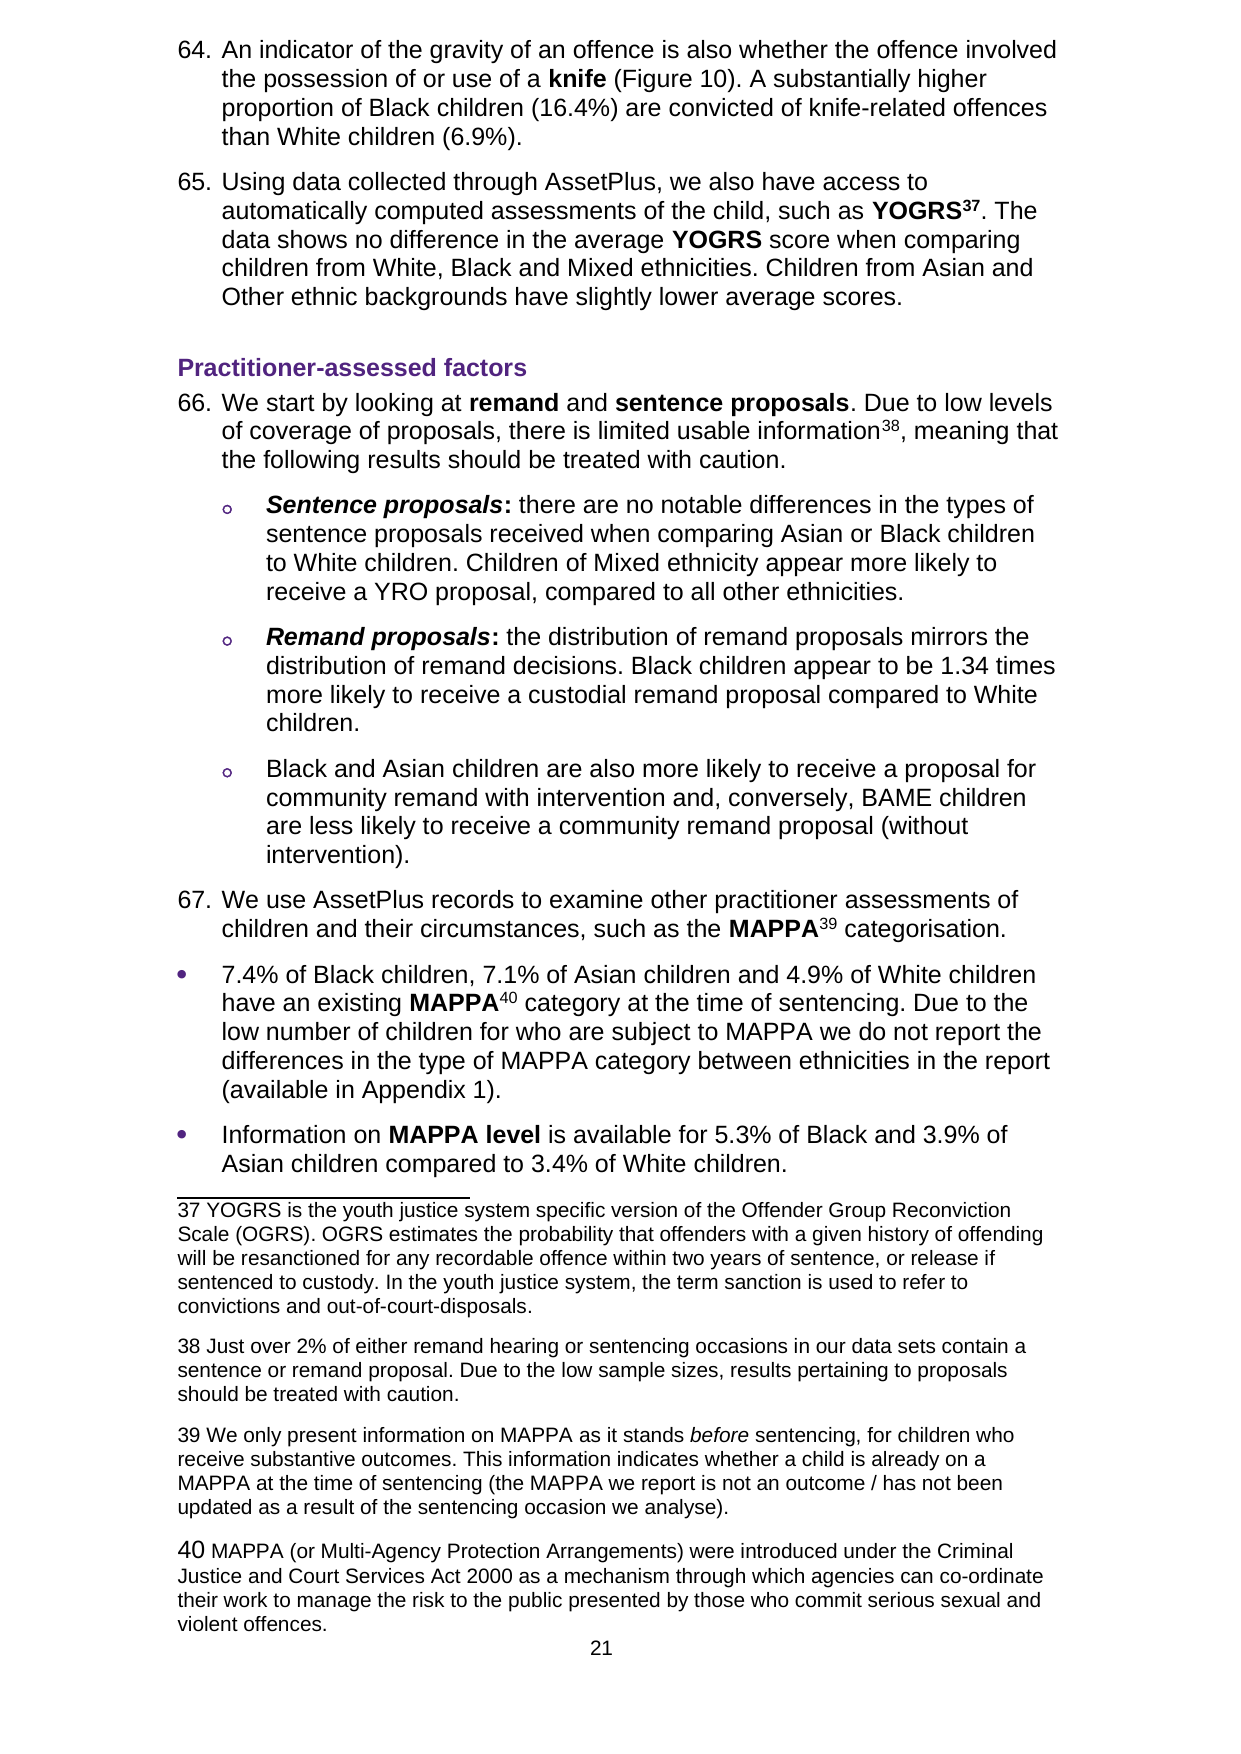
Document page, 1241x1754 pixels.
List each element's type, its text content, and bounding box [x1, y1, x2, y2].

list Just over 2% of either remand hearing or sentencing occasions in our data sets contain a sentence or remand proposal. Due to the low sample sizes, results pertaining to proposals should be treated with caution. [177, 1334, 1063, 1406]
list Remand proposals: the distribution of remand proposals mirrors the distribution of remand decisions. Black children appear to be 1.34 times more likely to receive a custodial remand proposal compared to White children. [221, 622, 1063, 737]
list Black and Asian children are also more likely to receive a proposal for community remand with intervention and, conversely, BAME children are less likely to receive a community remand proposal (without intervention). [221, 754, 1063, 869]
list Using data collected through AssetPlus, we also have access to automatically computed assessments of the child, such as YOGRS. The data shows no difference in the average YOGRS score when comparing children from White, Black and Mixed ethnicities. Children from Asian and Other ethnic backgrounds have slightly lower average scores. [177, 167, 1063, 311]
list We only present information on MAPPA as it stands before sentencing, for children who receive substantive outcomes. This information indicates whether a child is already on a MAPPA at the time of sentencing (the MAPPA we report is not an outcome / has not been updated as a result of the sentencing occasion we analyse). [177, 1423, 1063, 1518]
list We start by looking at remand and sentence proposals. Due to low levels of coverage of proposals, there is limited usable information, meaning that the following results should be treated with caution. [177, 387, 1063, 474]
list Sentence proposals: there are no notable differences in the types of sentence proposals received when comparing Asian or Black children to White children. Children of Mixed ethnicity appear more likely to receive a YRO proposal, compared to all other ethnicities. [221, 490, 1063, 605]
list We use AssetPlus records to examine other practitioner assessments of children and their circumstances, such as the MAPPA categorisation. [177, 885, 1063, 943]
list An indicator of the gravity of an offence is also whether the offence involved the possession of or use of a knife (Figure 10). A substantially higher proportion of Black children (16.4%) are convicted of knife-related offences than White children (6.9%). [177, 35, 1063, 150]
subtitle Practitioner-assessed factors [177, 352, 1063, 381]
list 7.4% of Black children, 7.1% of Asian children and 4.9% of White children have an existing MAPPA category at the time of sentencing. Due to the low number of children for who are subject to MAPPA we do not report the differences in the type of MAPPA category between ethnicities in the report (available in Appendix 1). [177, 959, 1063, 1103]
list MAPPA (or Multi-Agency Protection Arrangements) were introduced under the Criminal Justice and Court Services Act 2000 as a mechanism through which agencies can co-ordinate their work to manage the risk to the public presented by those who commit serious sexual and violent offences. [177, 1535, 1063, 1636]
list Information on MAPPA level is available for 5.3% of Black and 3.9% of Asian children compared to 3.4% of White children. [177, 1120, 1063, 1178]
list YOGRS is the youth justice system specific version of the Offender Group Reconviction Scale (OGRS). OGRS estimates the probability that offenders with a given history of offending will be resanctioned for any recordable offence within two years of sentence, or release if sentenced to custody. In the youth justice system, the term sanction is used to refer to convictions and out-of-court-disposals. [177, 1198, 1063, 1317]
